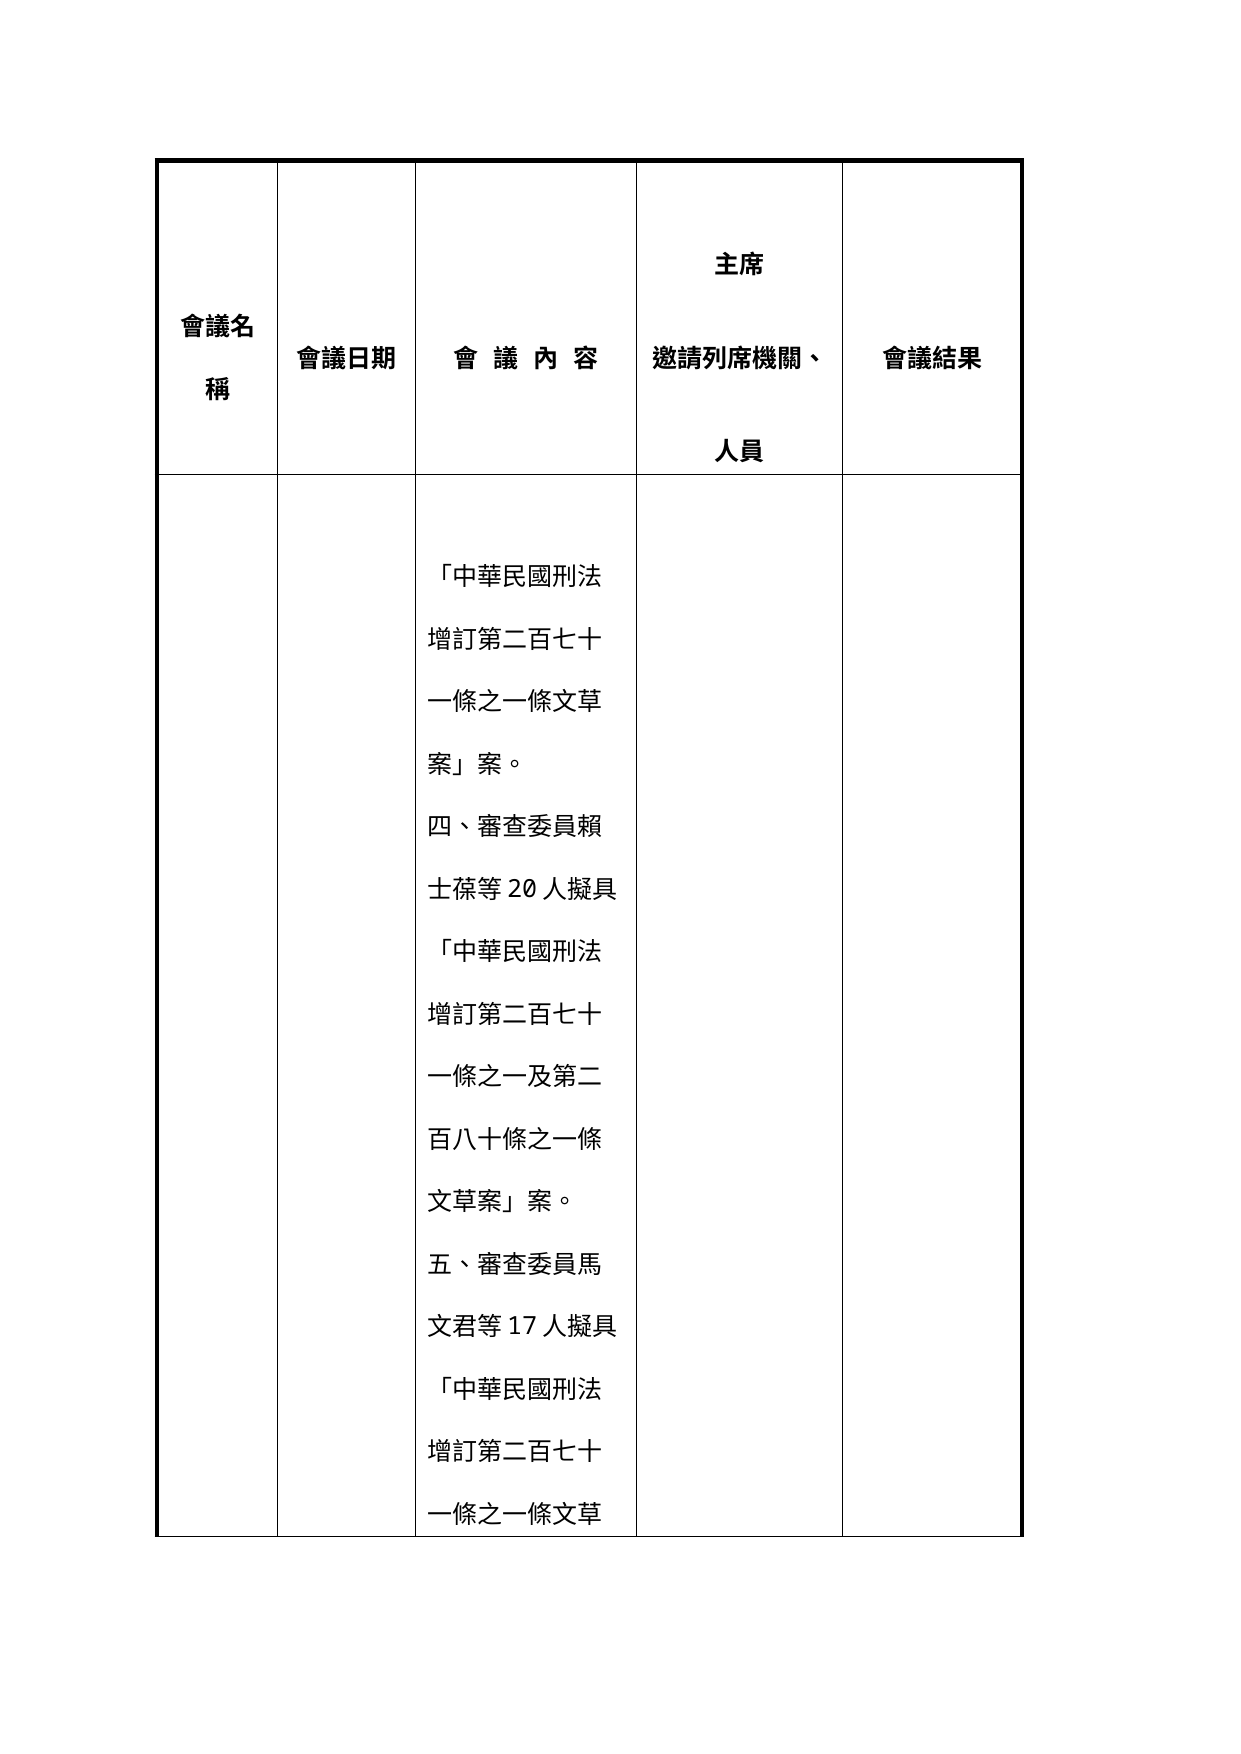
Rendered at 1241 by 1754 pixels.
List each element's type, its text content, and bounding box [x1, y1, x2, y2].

table_cell [637, 475, 842, 1536]
table_header 主席 邀請列席機關、 人員 [637, 163, 842, 474]
table_header 會議名稱 [159, 163, 277, 474]
table_header 會議日期 [278, 163, 415, 474]
table_cell [843, 475, 1020, 1536]
table_header 會議內容 [416, 163, 636, 474]
table_cell 「中華民國刑法增訂第二百七十一條之一條文草案」案。 四、審查委員賴士葆等20人擬具「中華民國刑法增訂第二百七十一條之一及第二百八十條之一條文草案」案。 五、審查委員馬文君等17人擬具「中華民國刑法增訂第二百七十一條之一條文草 [416, 475, 636, 1536]
table_cell [278, 475, 415, 1536]
table_header 會議結果 [843, 163, 1020, 474]
table_cell [159, 475, 277, 1536]
